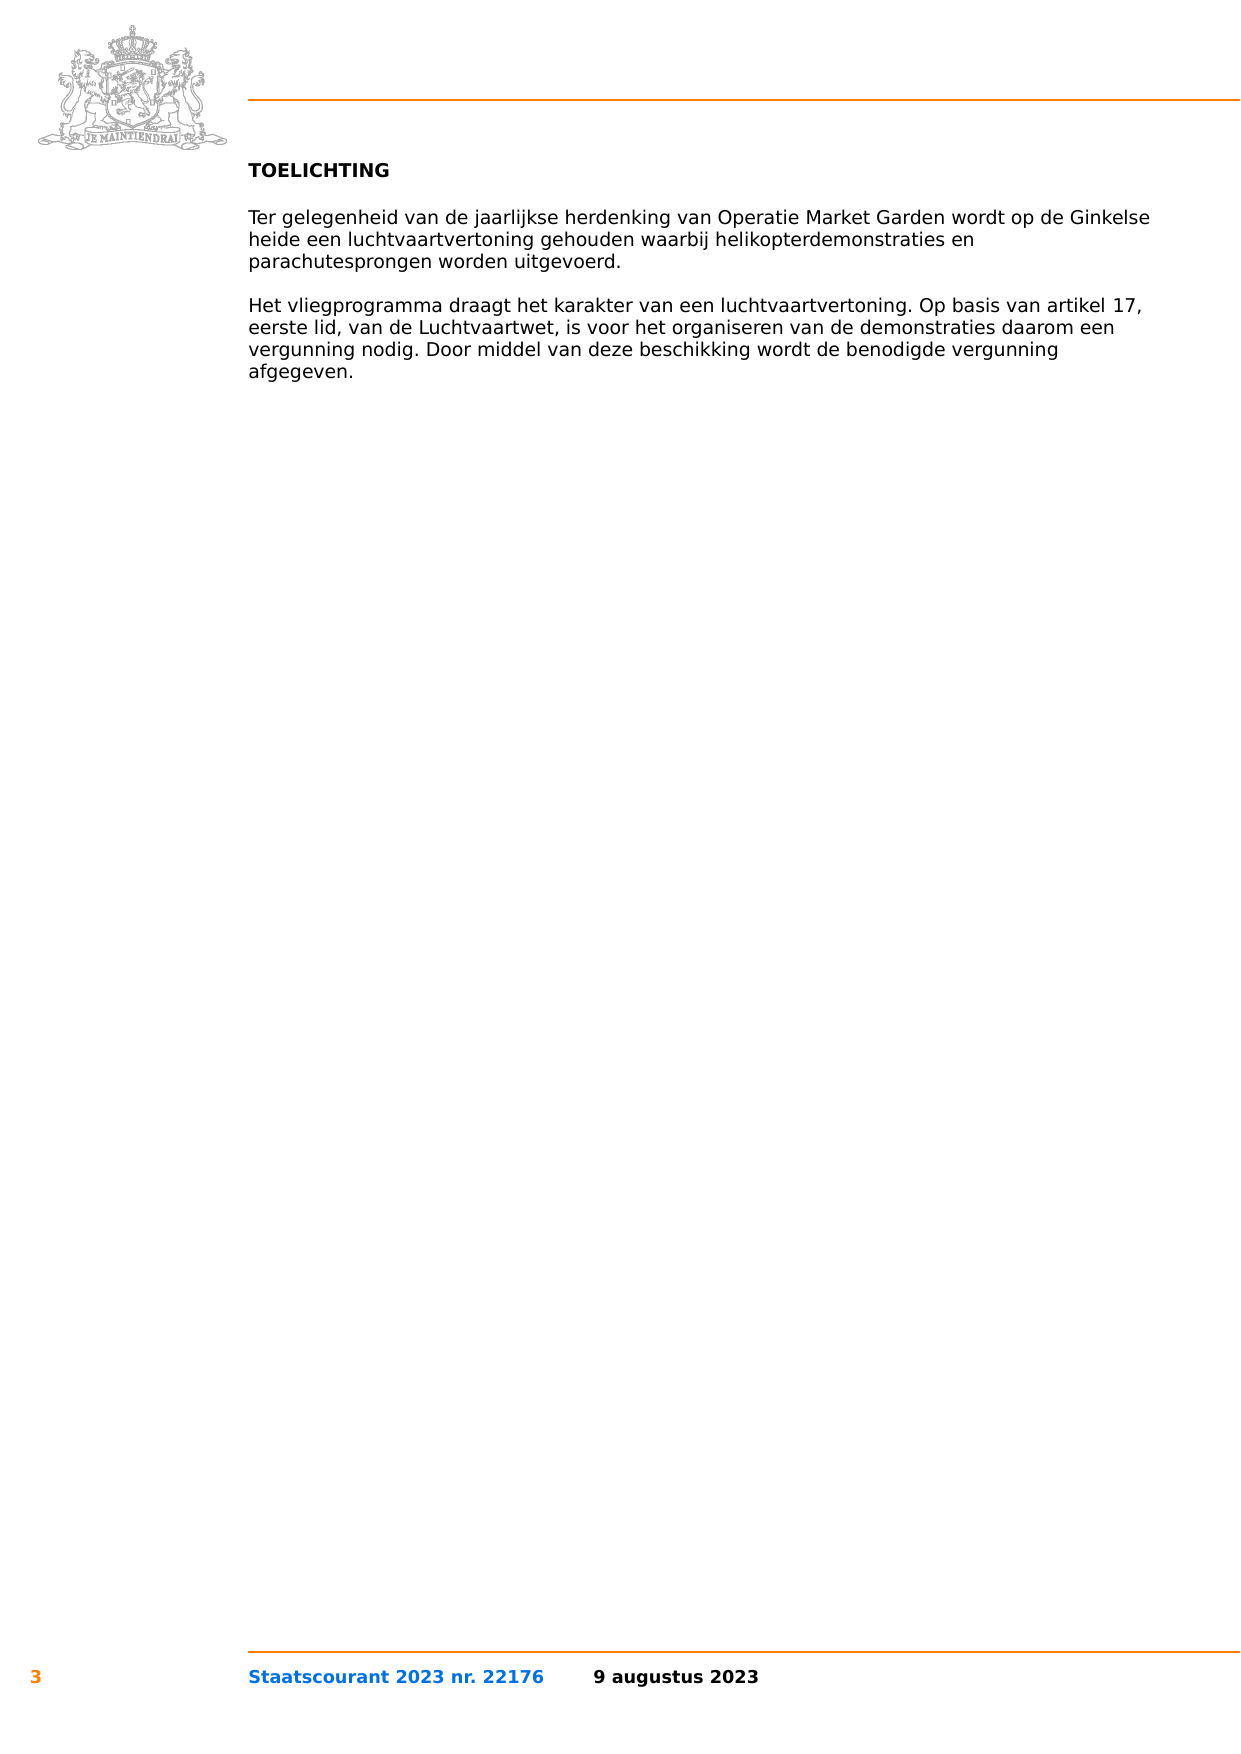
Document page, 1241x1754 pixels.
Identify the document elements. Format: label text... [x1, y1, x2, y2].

text Het vliegprogramma draagt het karakter van een luchtvaartvertoning. Op basis van artikel 17, eerste lid, van de Luchtvaartwet, is voor het organiseren van de demonstraties daarom een vergunning nodig. Door middel van deze beschikking wordt de benodigde vergunning afgegeven. [248, 295, 1163, 383]
picture [38, 25, 227, 150]
subtitle TOELICHTING [248, 160, 1163, 182]
text Ter gelegenheid van de jaarlijkse herdenking van Operatie Market Garden wordt op de Ginkelse heide een luchtvaartvertoning gehouden waarbij helikopterdemonstraties en parachutesprongen worden uitgevoerd. [248, 207, 1163, 273]
